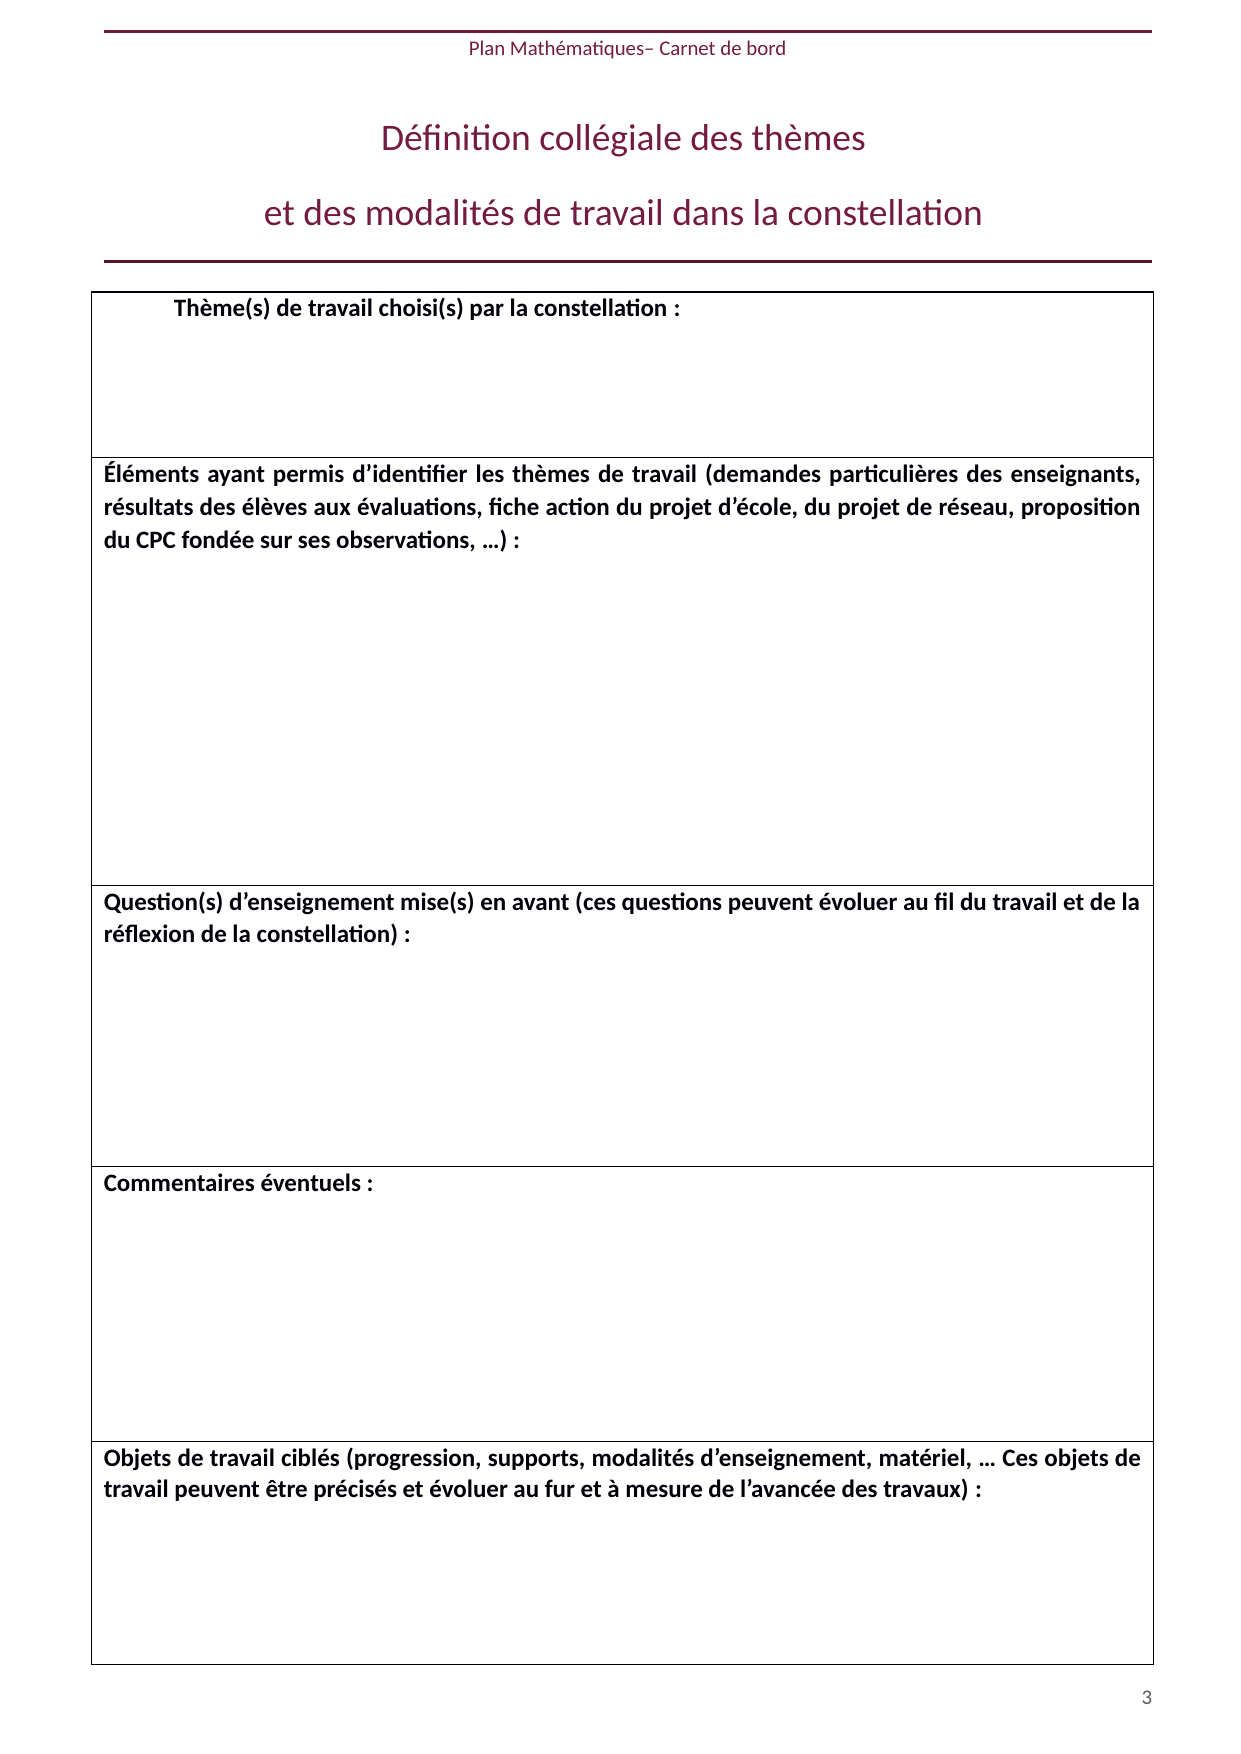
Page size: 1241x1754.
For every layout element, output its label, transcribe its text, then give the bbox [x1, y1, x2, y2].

subtitle et des modalités de travail dans la constellation [103, 189, 1152, 263]
subtitle Définition collégiale des thèmes [103, 114, 1152, 160]
table_cell Commentaires éventuels : [92, 1167, 1153, 1441]
table_cell Question(s) d’enseignement mise(s) en avant (ces questions peuvent évoluer au fil du travail et de la réflexion de la constellation) : [92, 886, 1153, 1166]
table_header Thème(s) de travail choisi(s) par la constellation : [92, 293, 1153, 457]
table_cell Éléments ayant permis d’identifier les thèmes de travail (demandes particulières des enseignants, résultats des élèves aux évaluations, fiche action du projet d’école, du projet de réseau, proposition du CPC fondée sur ses observations, …) : [92, 458, 1153, 885]
table_cell Objets de travail ciblés (progression, supports, modalités d’enseignement, matériel, … Ces objets de travail peuvent être précisés et évoluer au fur et à mesure de l’avancée des travaux) : [92, 1442, 1153, 1664]
